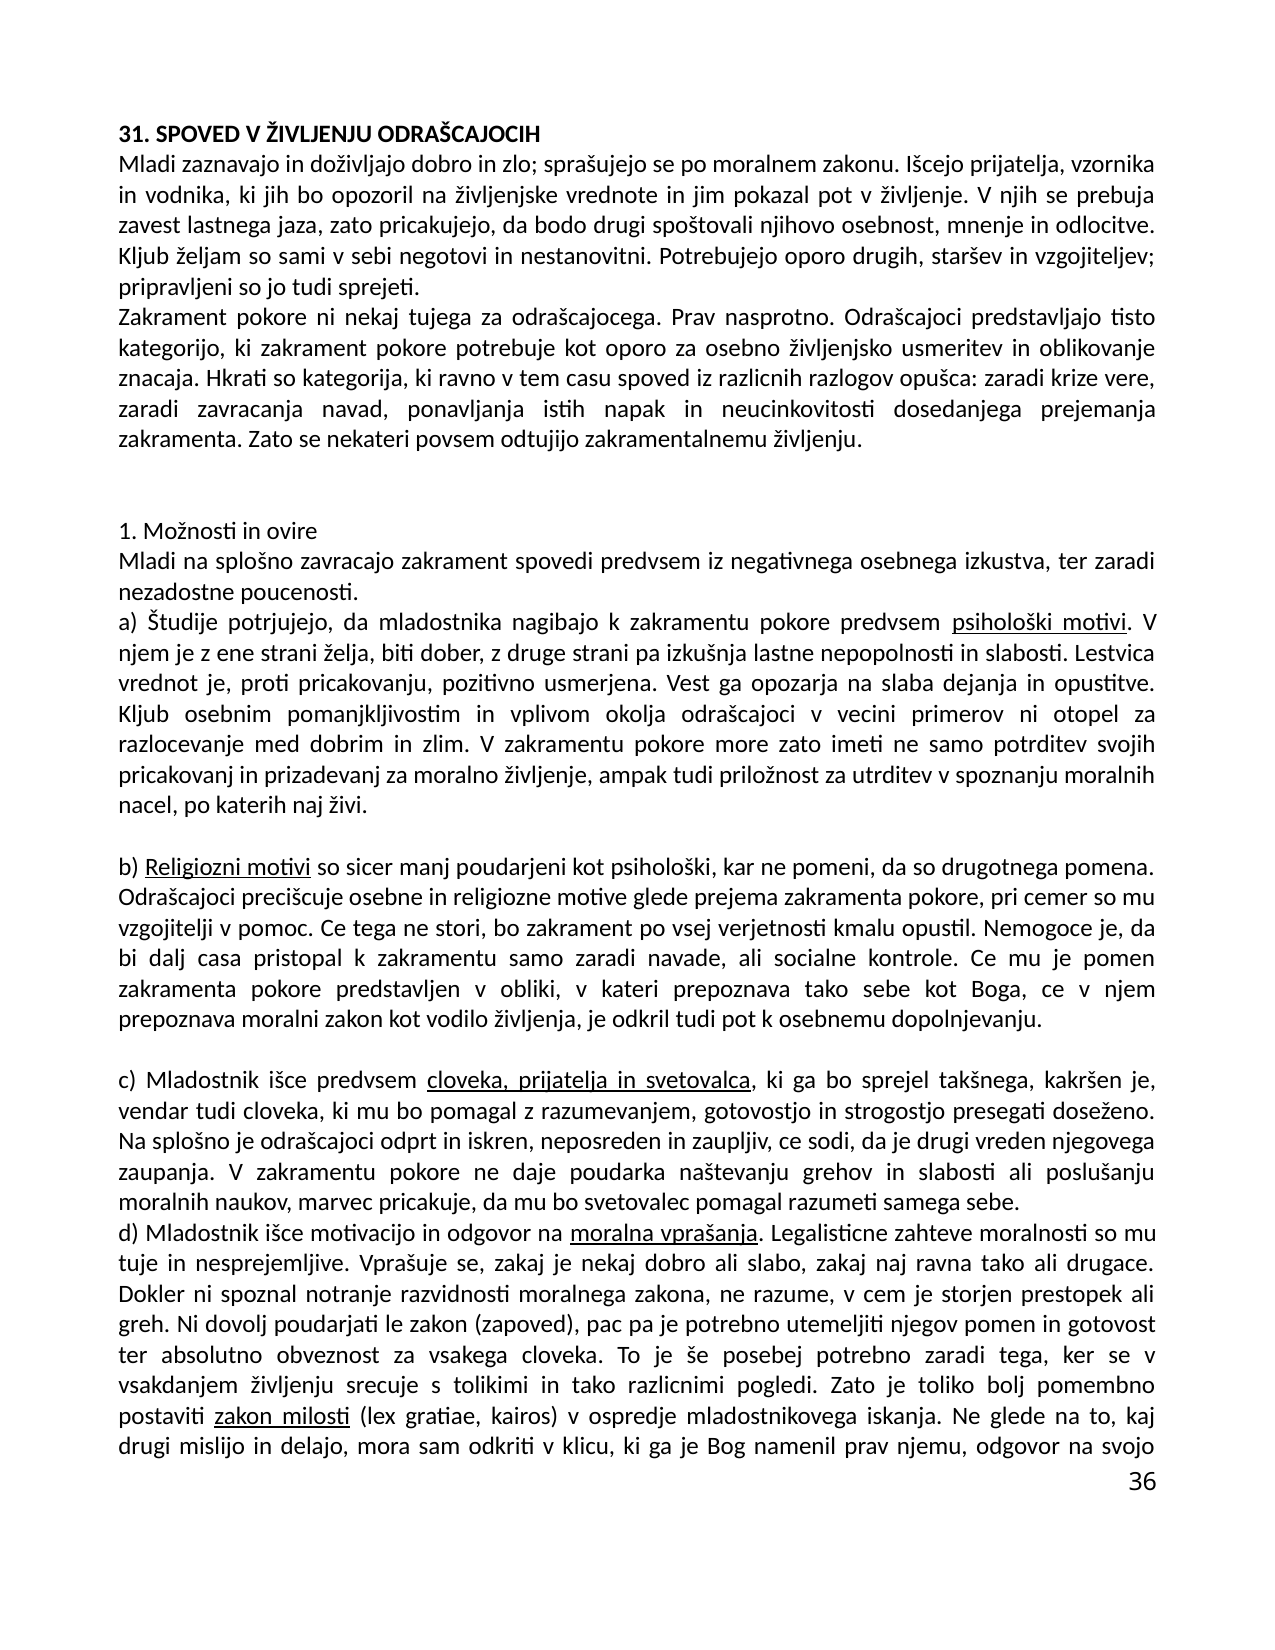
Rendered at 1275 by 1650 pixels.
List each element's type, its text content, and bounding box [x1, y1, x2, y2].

text c) Mladostnik išce predvsem cloveka, prijatelja in svetovalca, ki ga bo sprejel takšnega, kakršen je, vendar tudi cloveka, ki mu bo pomagal z razumevanjem, gotovostjo in strogostjo presegati doseženo. Na splošno je odrašcajoci odprt in iskren, neposreden in zaupljiv, ce sodi, da je drugi vreden njegovega zaupanja. V zakramentu pokore ne daje poudarka naštevanju grehov in slabosti ali poslušanju moralnih naukov, marvec pricakuje, da mu bo svetovalec pomagal razumeti samega sebe. [118, 1064, 1157, 1217]
text Zakrament pokore ni nekaj tujega za odrašcajocega. Prav nasprotno. Odrašcajoci predstavljajo tisto kategorijo, ki zakrament pokore potrebuje kot oporo za osebno življenjsko usmeritev in oblikovanje znacaja. Hkrati so kategorija, ki ravno v tem casu spoved iz razlicnih razlogov opušca: zaradi krize vere, zaradi zavracanja navad, ponavljanja istih napak in neucinkovitosti dosedanjega prejemanja zakramenta. Zato se nekateri povsem odtujijo zakramentalnemu življenju. [118, 301, 1157, 454]
text 31. SPOVED V ŽIVLJENJU ODRAŠCAJOCIH [118, 118, 1157, 149]
text 1. Možnosti in ovire [118, 515, 1157, 545]
text d) Mladostnik išce motivacijo in odgovor na moralna vprašanja. Legalisticne zahteve moralnosti so mu tuje in nesprejemljive. Vprašuje se, zakaj je nekaj dobro ali slabo, zakaj naj ravna tako ali drugace. Dokler ni spoznal notranje razvidnosti moralnega zakona, ne razume, v cem je storjen prestopek ali greh. Ni dovolj poudarjati le zakon (zapoved), pac pa je potrebno utemeljiti njegov pomen in gotovost ter absolutno obveznost za vsakega cloveka. To je še posebej potrebno zaradi tega, ker se v vsakdanjem življenju srecuje s tolikimi in tako razlicnimi pogledi. Zato je toliko bolj pomembno postaviti zakon milosti (lex gratiae, kairos) v ospredje mladostnikovega iskanja. Ne glede na to, kaj drugi mislijo in delajo, mora sam odkriti v klicu, ki ga je Bog namenil prav njemu, odgovor na svojo [118, 1217, 1157, 1461]
text a) Študije potrjujejo, da mladostnika nagibajo k zakramentu pokore predvsem psihološki motivi. V njem je z ene strani želja, biti dober, z druge strani pa izkušnja lastne nepopolnosti in slabosti. Lestvica vrednot je, proti pricakovanju, pozitivno usmerjena. Vest ga opozarja na slaba dejanja in opustitve. Kljub osebnim pomanjkljivostim in vplivom okolja odrašcajoci v vecini primerov ni otopel za razlocevanje med dobrim in zlim. V zakramentu pokore more zato imeti ne samo potrditev svojih pricakovanj in prizadevanj za moralno življenje, ampak tudi priložnost za utrditev v spoznanju moralnih nacel, po katerih naj živi. [118, 606, 1157, 820]
text Mladi na splošno zavracajo zakrament spovedi predvsem iz negativnega osebnega izkustva, ter zaradi nezadostne poucenosti. [118, 545, 1157, 606]
text Mladi zaznavajo in doživljajo dobro in zlo; sprašujejo se po moralnem zakonu. Išcejo prijatelja, vzornika in vodnika, ki jih bo opozoril na življenjske vrednote in jim pokazal pot v življenje. V njih se prebuja zavest lastnega jaza, zato pricakujejo, da bodo drugi spoštovali njihovo osebnost, mnenje in odlocitve. Kljub željam so sami v sebi negotovi in nestanovitni. Potrebujejo oporo drugih, staršev in vzgojiteljev; pripravljeni so jo tudi sprejeti. [118, 149, 1157, 301]
text b) Religiozni motivi so sicer manj poudarjeni kot psihološki, kar ne pomeni, da so drugotnega pomena. Odrašcajoci precišcuje osebne in religiozne motive glede prejema zakramenta pokore, pri cemer so mu vzgojitelji v pomoc. Ce tega ne stori, bo zakrament po vsej verjetnosti kmalu opustil. Nemogoce je, da bi dalj casa pristopal k zakramentu samo zaradi navade, ali socialne kontrole. Ce mu je pomen zakramenta pokore predstavljen v obliki, v kateri prepoznava tako sebe kot Boga, ce v njem prepoznava moralni zakon kot vodilo življenja, je odkril tudi pot k osebnemu dopolnjevanju. [118, 851, 1157, 1034]
